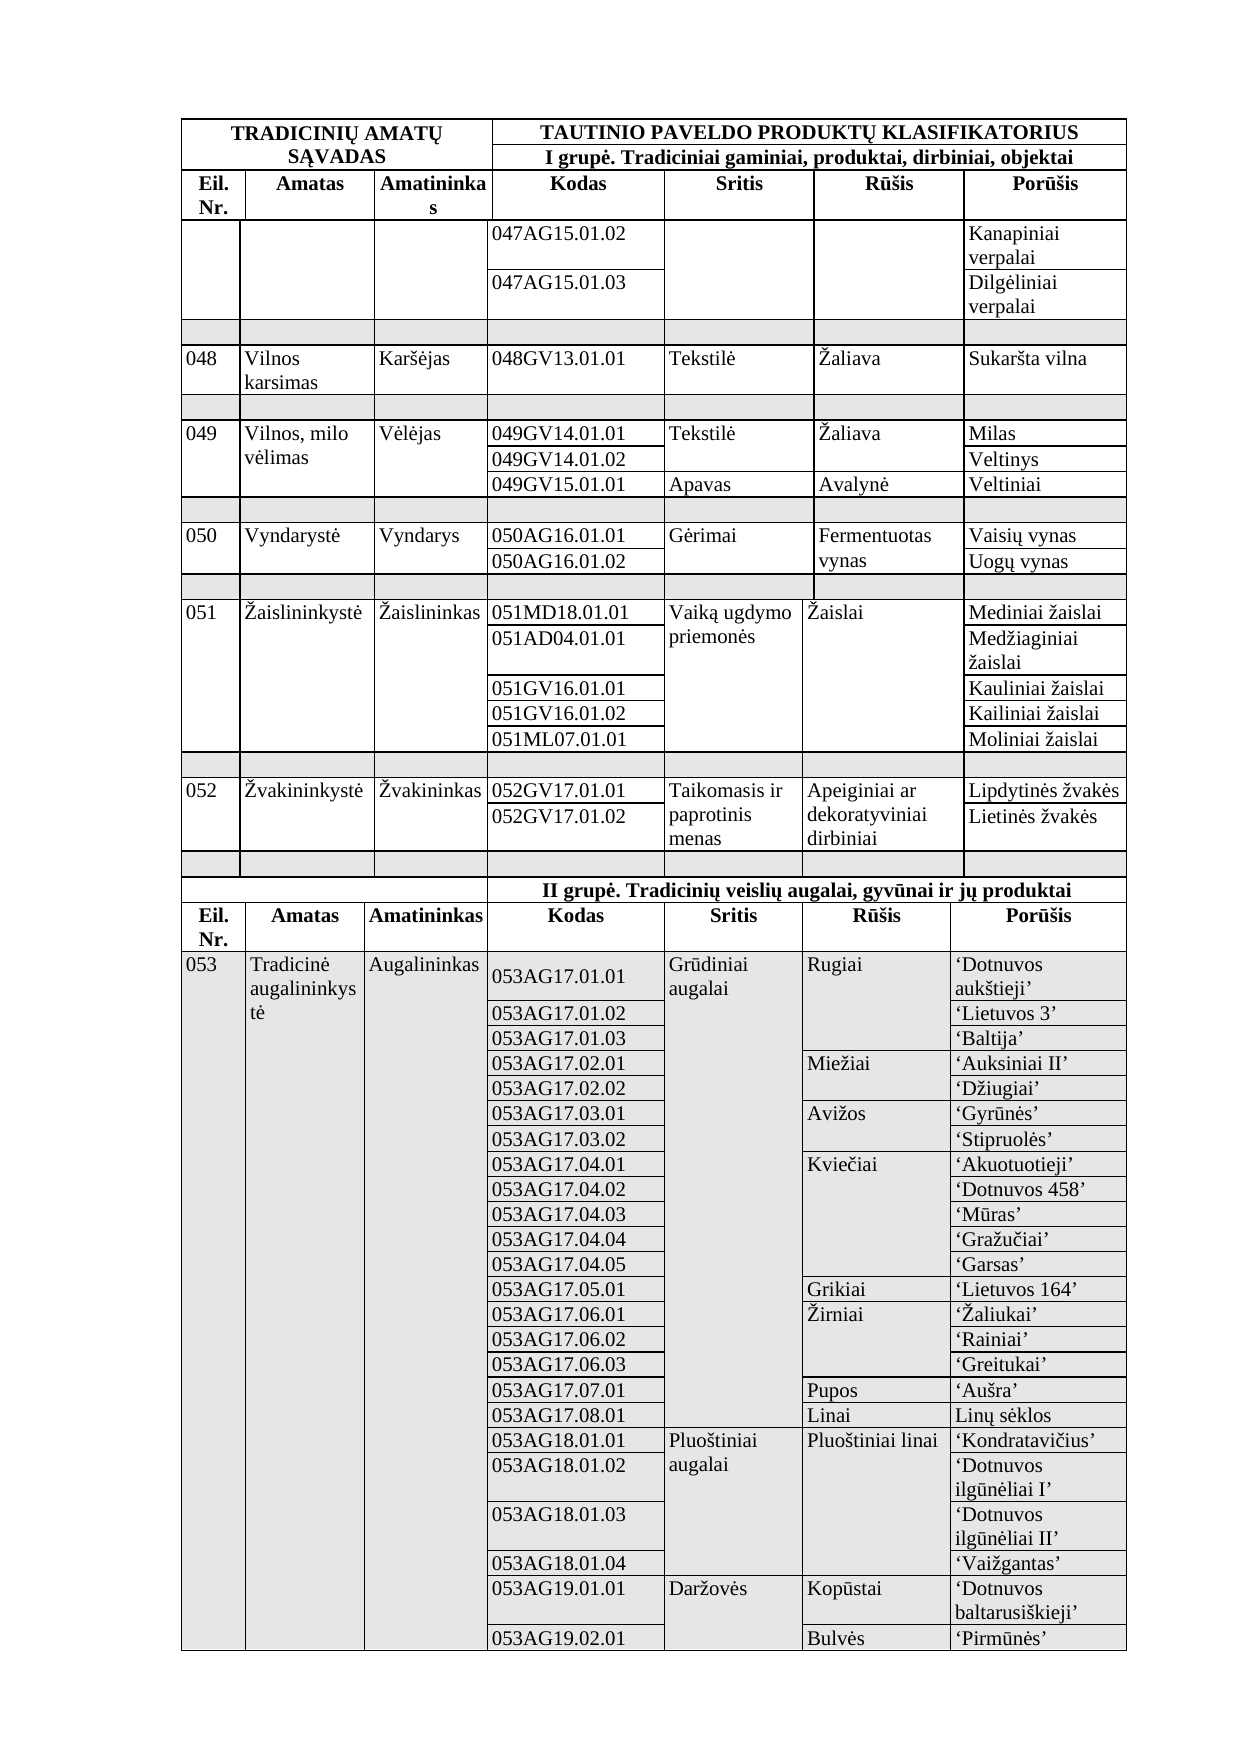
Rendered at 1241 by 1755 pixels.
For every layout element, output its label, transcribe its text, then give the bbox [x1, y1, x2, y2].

table_cell [375, 221, 487, 318]
table_cell ‘Gražučiai’ [951, 1227, 1126, 1251]
table_cell [815, 395, 963, 419]
table_cell Avižos [803, 1101, 950, 1151]
table_cell Žirniai [803, 1302, 950, 1376]
table_cell Grūdiniai augalai [665, 952, 802, 1427]
table_cell Amatininkas [375, 171, 492, 219]
table_cell 053AG17.03.02 [488, 1126, 664, 1151]
table_cell 053AG17.04.05 [488, 1252, 664, 1276]
table_cell Medžiaginiai žaislai [965, 626, 1126, 674]
table_cell ‘Aušra’ [951, 1378, 1126, 1402]
table_cell 053AG19.01.01 [488, 1576, 664, 1624]
table_cell [488, 575, 664, 599]
table_cell 053AG18.01.04 [488, 1551, 664, 1575]
table_cell 053AG17.01.03 [488, 1026, 664, 1050]
table_cell [488, 498, 664, 522]
table_cell ‘Dotnuvos ilgūnėliai I’ [951, 1453, 1126, 1501]
table_cell 053AG17.04.02 [488, 1177, 664, 1201]
table_cell Apavas [665, 472, 813, 496]
table_cell 050AG16.01.01 [488, 523, 664, 547]
table_cell [241, 498, 374, 522]
table_cell ‘Dotnuvos baltarusiškieji’ [951, 1576, 1126, 1624]
table_cell [665, 498, 813, 522]
table_cell Apeiginiai ar dekoratyviniai dirbiniai [803, 778, 963, 850]
table_cell 049 [182, 421, 239, 496]
table_cell [488, 753, 664, 777]
table_cell 050AG16.01.02 [488, 549, 664, 573]
table_cell [815, 498, 963, 522]
table_cell ‘Baltija’ [951, 1026, 1126, 1050]
table_cell [241, 753, 374, 777]
table_cell Gėrimai [665, 523, 813, 573]
table_cell Veltinys [965, 447, 1126, 471]
table_cell [665, 395, 813, 419]
table_cell 053AG18.01.02 [488, 1453, 664, 1501]
table_cell [488, 395, 664, 419]
table_cell [803, 852, 963, 876]
table_cell Žaislai [803, 600, 963, 751]
table_cell 051ML07.01.01 [488, 727, 664, 751]
table_cell Pluoštiniai augalai [665, 1428, 802, 1575]
table_cell Amatininkas [365, 903, 487, 951]
table_cell Bulvės [803, 1625, 950, 1649]
table_cell ‘Mūras’ [951, 1202, 1126, 1226]
table_cell [665, 753, 802, 777]
table_cell Žaliava [815, 421, 963, 471]
table_cell Veltiniai [965, 472, 1126, 496]
table_cell ‘Rainiai’ [951, 1327, 1126, 1351]
table_cell [965, 395, 1126, 419]
table_cell Moliniai žaislai [965, 727, 1126, 751]
table_cell Žvakininkas [375, 778, 487, 850]
table_cell [488, 320, 664, 344]
table_cell Porūšis [965, 171, 1126, 219]
table_cell Sritis [665, 903, 802, 951]
table_cell [182, 498, 239, 522]
table_cell Tekstilė [665, 346, 813, 394]
table_cell 052 [182, 778, 239, 850]
table_cell Kodas [488, 903, 664, 951]
table_cell [182, 320, 239, 344]
table_cell [375, 498, 487, 522]
table_cell ‘Gyrūnės’ [951, 1101, 1126, 1125]
table_cell [241, 320, 374, 344]
table_cell 053AG18.01.01 [488, 1428, 664, 1452]
table_cell Kanapiniai verpalai [965, 221, 1126, 269]
table_cell 053AG17.04.03 [488, 1202, 664, 1226]
table_cell [182, 221, 239, 318]
table_cell [375, 395, 487, 419]
table_cell Vilnos karsimas [241, 346, 374, 394]
table_cell [815, 575, 963, 599]
table_cell ‘Garsas’ [951, 1252, 1126, 1276]
table_cell ‘Lietuvos 3’ [951, 1001, 1126, 1025]
table_cell [241, 221, 374, 318]
table_cell ‘Kondratavičius’ [951, 1428, 1126, 1452]
table_cell 049GV14.01.01 [488, 421, 664, 445]
table_cell 051GV16.01.02 [488, 701, 664, 725]
table_cell Lietinės žvakės [965, 804, 1126, 850]
table_cell [241, 575, 374, 599]
table_cell Uogų vynas [965, 549, 1126, 573]
table_cell 053AG17.01.01 [488, 952, 664, 1000]
table_cell [182, 852, 239, 876]
table_cell Sukaršta vilna [965, 346, 1126, 394]
table_cell Karšėjas [375, 346, 487, 394]
table_cell Tekstilė [665, 421, 813, 471]
table_cell Amatas [246, 171, 374, 219]
table_cell Rūšis [803, 903, 950, 951]
table_cell [241, 852, 374, 876]
table_cell ‘Greitukai’ [951, 1353, 1126, 1376]
table_cell 050 [182, 523, 239, 573]
table_cell Linai [803, 1403, 950, 1427]
table_cell Žaislininkystė [241, 600, 374, 751]
table_cell ‘Akuotuotieji’ [951, 1152, 1126, 1176]
table_cell ‘Žaliukai’ [951, 1302, 1126, 1326]
table_cell 053 [182, 952, 245, 1649]
table_cell 053AG17.06.01 [488, 1302, 664, 1326]
table_cell 053AG17.06.02 [488, 1327, 664, 1351]
table_cell [375, 320, 487, 344]
table_cell [182, 575, 239, 599]
table_cell 053AG17.06.03 [488, 1353, 664, 1376]
table_cell ‘Lietuvos 164’ [951, 1277, 1126, 1301]
table_cell 051GV16.01.01 [488, 676, 664, 700]
table_cell [803, 753, 963, 777]
table_cell Žaliava [815, 346, 963, 394]
table_cell 052GV17.01.01 [488, 778, 664, 802]
table_header TRADICINIŲ AMATŲ SĄVADAS [182, 120, 492, 169]
table_cell Vaiką ugdymo priemonės [665, 600, 802, 751]
table_cell Pupos [803, 1378, 950, 1402]
table_cell [182, 878, 487, 902]
table_cell 048GV13.01.01 [488, 346, 664, 394]
table_cell I grupė. Tradiciniai gaminiai, produktai, dirbiniai, objektai [493, 145, 1126, 169]
table_cell Augalininkas [365, 952, 487, 1649]
table_cell 049GV14.01.02 [488, 447, 664, 471]
table_cell Mediniai žaislai [965, 600, 1126, 624]
table_cell Dilgėliniai verpalai [965, 270, 1126, 318]
table_cell 048 [182, 346, 239, 394]
table_cell [375, 575, 487, 599]
table_cell ‘Stipruolės’ [951, 1126, 1126, 1151]
table_cell 053AG17.08.01 [488, 1403, 664, 1427]
table_cell II grupė. Tradicinių veislių augalai, gyvūnai ir jų produktai [488, 878, 1126, 902]
table_cell Taikomasis ir paprotinis menas [665, 778, 802, 850]
table_cell Vėlėjas [375, 421, 487, 496]
table_cell [965, 575, 1126, 599]
table_cell Eil. Nr. [182, 903, 245, 951]
table_cell Kodas [493, 171, 664, 219]
table_cell 053AG18.01.03 [488, 1502, 664, 1550]
table_cell Kviečiai [803, 1152, 950, 1276]
table_cell Eil. Nr. [182, 171, 245, 219]
table_cell ‘Dotnuvos ilgūnėliai II’ [951, 1502, 1126, 1550]
table_cell 053AG17.04.04 [488, 1227, 664, 1251]
table_cell Rūšis [815, 171, 963, 219]
table_cell Vyndarystė [241, 523, 374, 573]
table_cell [965, 852, 1126, 876]
table_cell Žvakininkystė [241, 778, 374, 850]
table_cell Grikiai [803, 1277, 950, 1301]
table_cell Pluoštiniai linai [803, 1428, 950, 1575]
table_cell Vilnos, milo vėlimas [241, 421, 374, 496]
table_cell ‘Dotnuvos 458’ [951, 1177, 1126, 1201]
table_cell 053AG17.04.01 [488, 1152, 664, 1176]
table_cell [965, 753, 1126, 777]
table_cell 053AG17.02.02 [488, 1076, 664, 1100]
table_cell 053AG17.01.02 [488, 1001, 664, 1025]
table_cell [815, 221, 963, 318]
table_cell 053AG19.02.01 [488, 1625, 664, 1649]
table_cell [965, 320, 1126, 344]
table_cell 053AG17.07.01 [488, 1378, 664, 1402]
table_cell ‘Dotnuvos aukštieji’ [951, 952, 1126, 1000]
table_cell [375, 753, 487, 777]
table_cell Vyndarys [375, 523, 487, 573]
table_cell 049GV15.01.01 [488, 472, 664, 496]
table_cell Linų sėklos [951, 1403, 1126, 1427]
table_cell ‘Vaižgantas’ [951, 1551, 1126, 1575]
table_cell [241, 395, 374, 419]
table_cell Rugiai [803, 952, 950, 1050]
table_cell Milas [965, 421, 1126, 445]
table_cell 051 [182, 600, 239, 751]
table_header TAUTINIO PAVELDO PRODUKTŲ KLASIFIKATORIUS [493, 120, 1126, 144]
table_cell Miežiai [803, 1051, 950, 1100]
table_cell ‘Auksiniai II’ [951, 1051, 1126, 1075]
table_cell [665, 320, 813, 344]
table_cell 053AG17.02.01 [488, 1051, 664, 1075]
table_cell Tradicinė augalininkystė [246, 952, 364, 1649]
table_cell Lipdytinės žvakės [965, 778, 1126, 802]
table_cell 051MD18.01.01 [488, 600, 664, 624]
table_cell [665, 221, 813, 318]
table_cell Žaislininkas [375, 600, 487, 751]
table_cell Avalynė [815, 472, 963, 496]
table_cell ‘Pirmūnės’ [951, 1625, 1126, 1649]
table_cell 047AG15.01.02 [488, 221, 664, 269]
table_cell Fermentuotas vynas [815, 523, 963, 573]
table_cell Kailiniai žaislai [965, 701, 1126, 725]
table_cell 051AD04.01.01 [488, 626, 664, 674]
table_cell 047AG15.01.03 [488, 270, 664, 318]
table_cell Vaisių vynas [965, 523, 1126, 547]
table_cell ‘Džiugiai’ [951, 1076, 1126, 1100]
table_cell Kauliniai žaislai [965, 676, 1126, 700]
table_cell [665, 575, 813, 599]
table_cell Porūšis [951, 903, 1126, 951]
table_cell 053AG17.05.01 [488, 1277, 664, 1301]
table_cell [375, 852, 487, 876]
table_cell [965, 498, 1126, 522]
table_cell Sritis [665, 171, 813, 219]
table_cell 053AG17.03.01 [488, 1101, 664, 1125]
table_cell Daržovės [665, 1576, 802, 1649]
table_cell Amatas [246, 903, 364, 951]
table_cell [182, 753, 239, 777]
table_cell [665, 852, 802, 876]
table_cell Kopūstai [803, 1576, 950, 1624]
table_cell 052GV17.01.02 [488, 804, 664, 850]
table_cell [182, 395, 239, 419]
table_cell [488, 852, 664, 876]
table_cell [815, 320, 963, 344]
